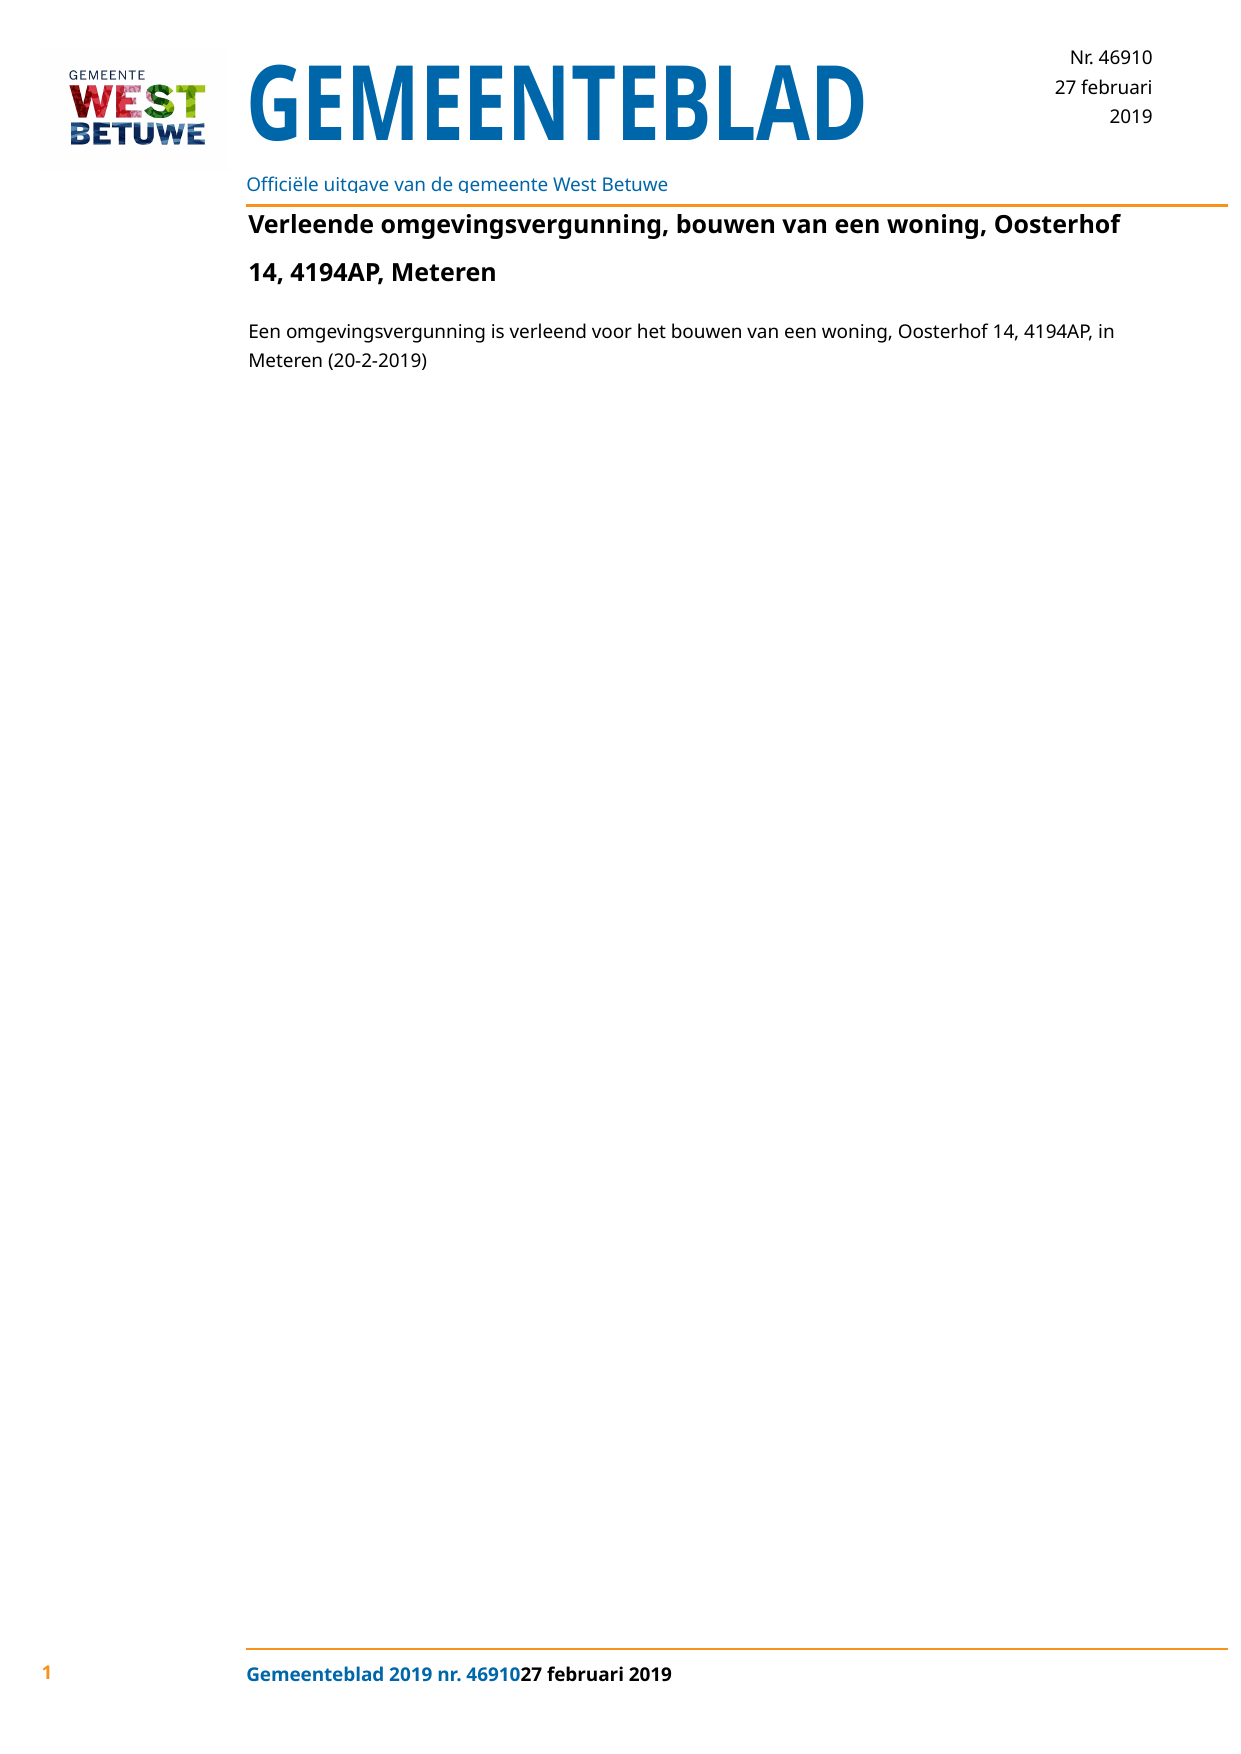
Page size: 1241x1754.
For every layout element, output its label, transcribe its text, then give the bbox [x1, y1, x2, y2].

picture [41, 47, 231, 172]
text Een omgevingsvergunning is verleend voor het bouwen van een woning, Oosterhof 14, 4194AP, in Meteren (20-2-2019) [248, 318, 1152, 373]
text Verleende omgevingsvergunning, bouwen van een woning, Oosterhof 14, 4194AP, Meteren [248, 207, 1152, 288]
